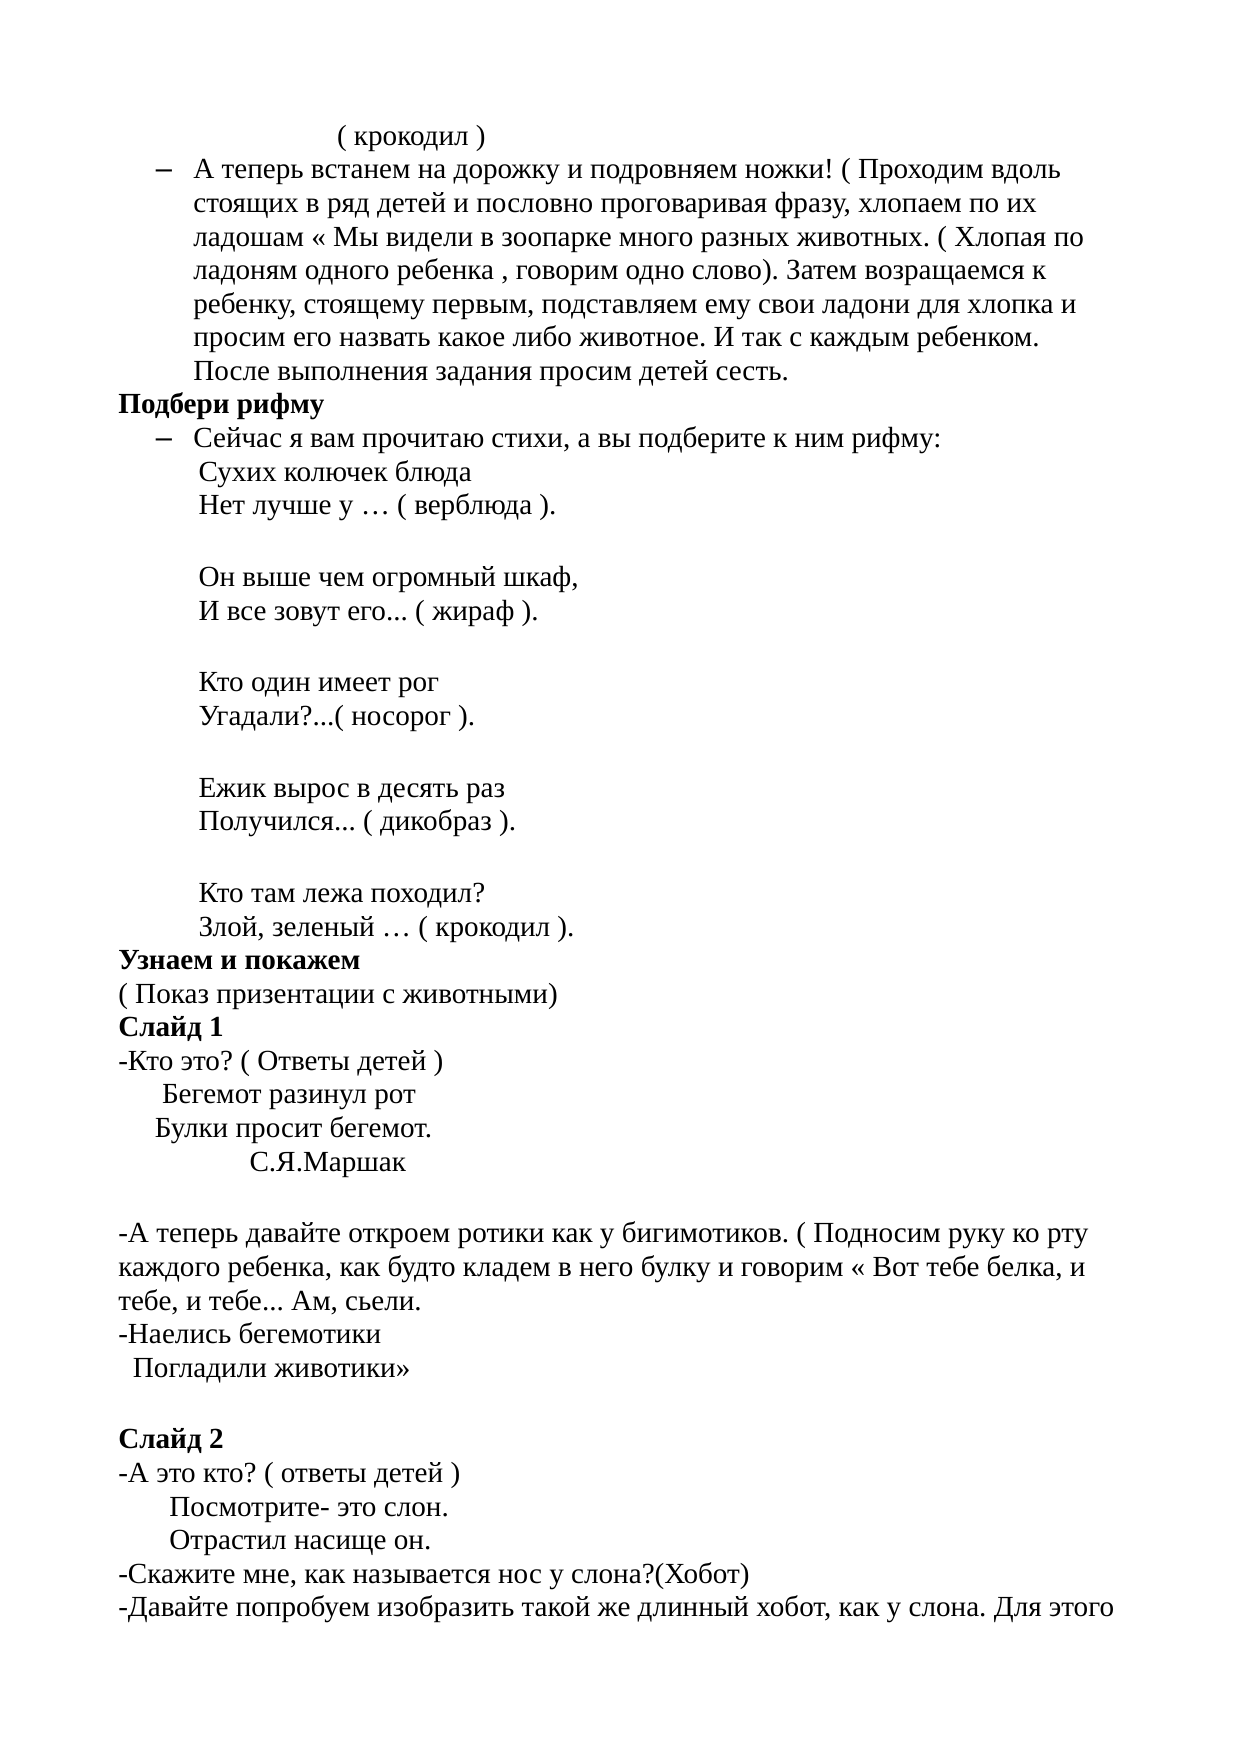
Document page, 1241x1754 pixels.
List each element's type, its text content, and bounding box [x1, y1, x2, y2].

text Получился... ( дикобраз ). [118, 803, 1122, 837]
text Кто один имеет рог [118, 664, 1122, 698]
text Нет лучше у … ( верблюда ). [118, 487, 1122, 521]
list А теперь встанем на дорожку и подровняем ножки! ( Проходим вдоль стоящих в ряд детей и пословно проговаривая фразу, хлопаем по их ладошам « Мы видели в зоопарке много разных животных. ( Хлопая по ладоням одного ребенка , говорим одно слово). Затем возращаемся к ребенку, стоящему первым, подставляем ему свои ладони для хлопка и просим его назвать какое либо животное. И так с каждым ребенком. После выполнения задания просим детей сесть. [156, 152, 1122, 387]
text Ежик вырос в десять раз [118, 770, 1122, 803]
text -Скажите мне, как называется нос у слона?(Хобот) [118, 1556, 1122, 1589]
text -А это кто? ( ответы детей ) [118, 1455, 1122, 1489]
text Слайд 1 [118, 1009, 1122, 1043]
text Булки просит бегемот. [118, 1110, 1122, 1144]
text И все зовут его... ( жираф ). [118, 593, 1122, 626]
text Злой, зеленый … ( крокодил ). [118, 909, 1122, 942]
text ( Показ призентации с животными) [118, 976, 1122, 1009]
text Кто там лежа походил? [118, 875, 1122, 909]
text Посмотрите- это слон. [118, 1489, 1122, 1522]
text Бегемот разинул рот [118, 1077, 1122, 1110]
text С.Я.Маршак [118, 1144, 1122, 1177]
text Он выше чем огромный шкаф, [118, 559, 1122, 593]
text ( крокодил ) [118, 118, 1122, 152]
text -Давайте попробуем изобразить такой же длинный хобот, как у слона. Для этого [118, 1589, 1122, 1623]
text -Кто это? ( Ответы детей ) [118, 1043, 1122, 1077]
text Подбери рифму [118, 387, 1122, 420]
text -Наелись бегемотики [118, 1316, 1122, 1350]
text Погладили животики» [118, 1350, 1122, 1383]
text Слайд 2 [118, 1422, 1122, 1455]
text Угадали?...( носорог ). [118, 698, 1122, 732]
text Сухих колючек блюда [118, 454, 1122, 487]
text -А теперь давайте откроем ротики как у бигимотиков. ( Подносим руку ко рту каждого ребенка, как будто кладем в него булку и говорим « Вот тебе белка, и тебе, и тебе... Ам, сьели. [118, 1216, 1122, 1316]
text Узнаем и покажем [118, 942, 1122, 976]
list Сейчас я вам прочитаю стихи, а вы подберите к ним рифму: [156, 420, 1122, 454]
text Отрастил насище он. [118, 1522, 1122, 1556]
